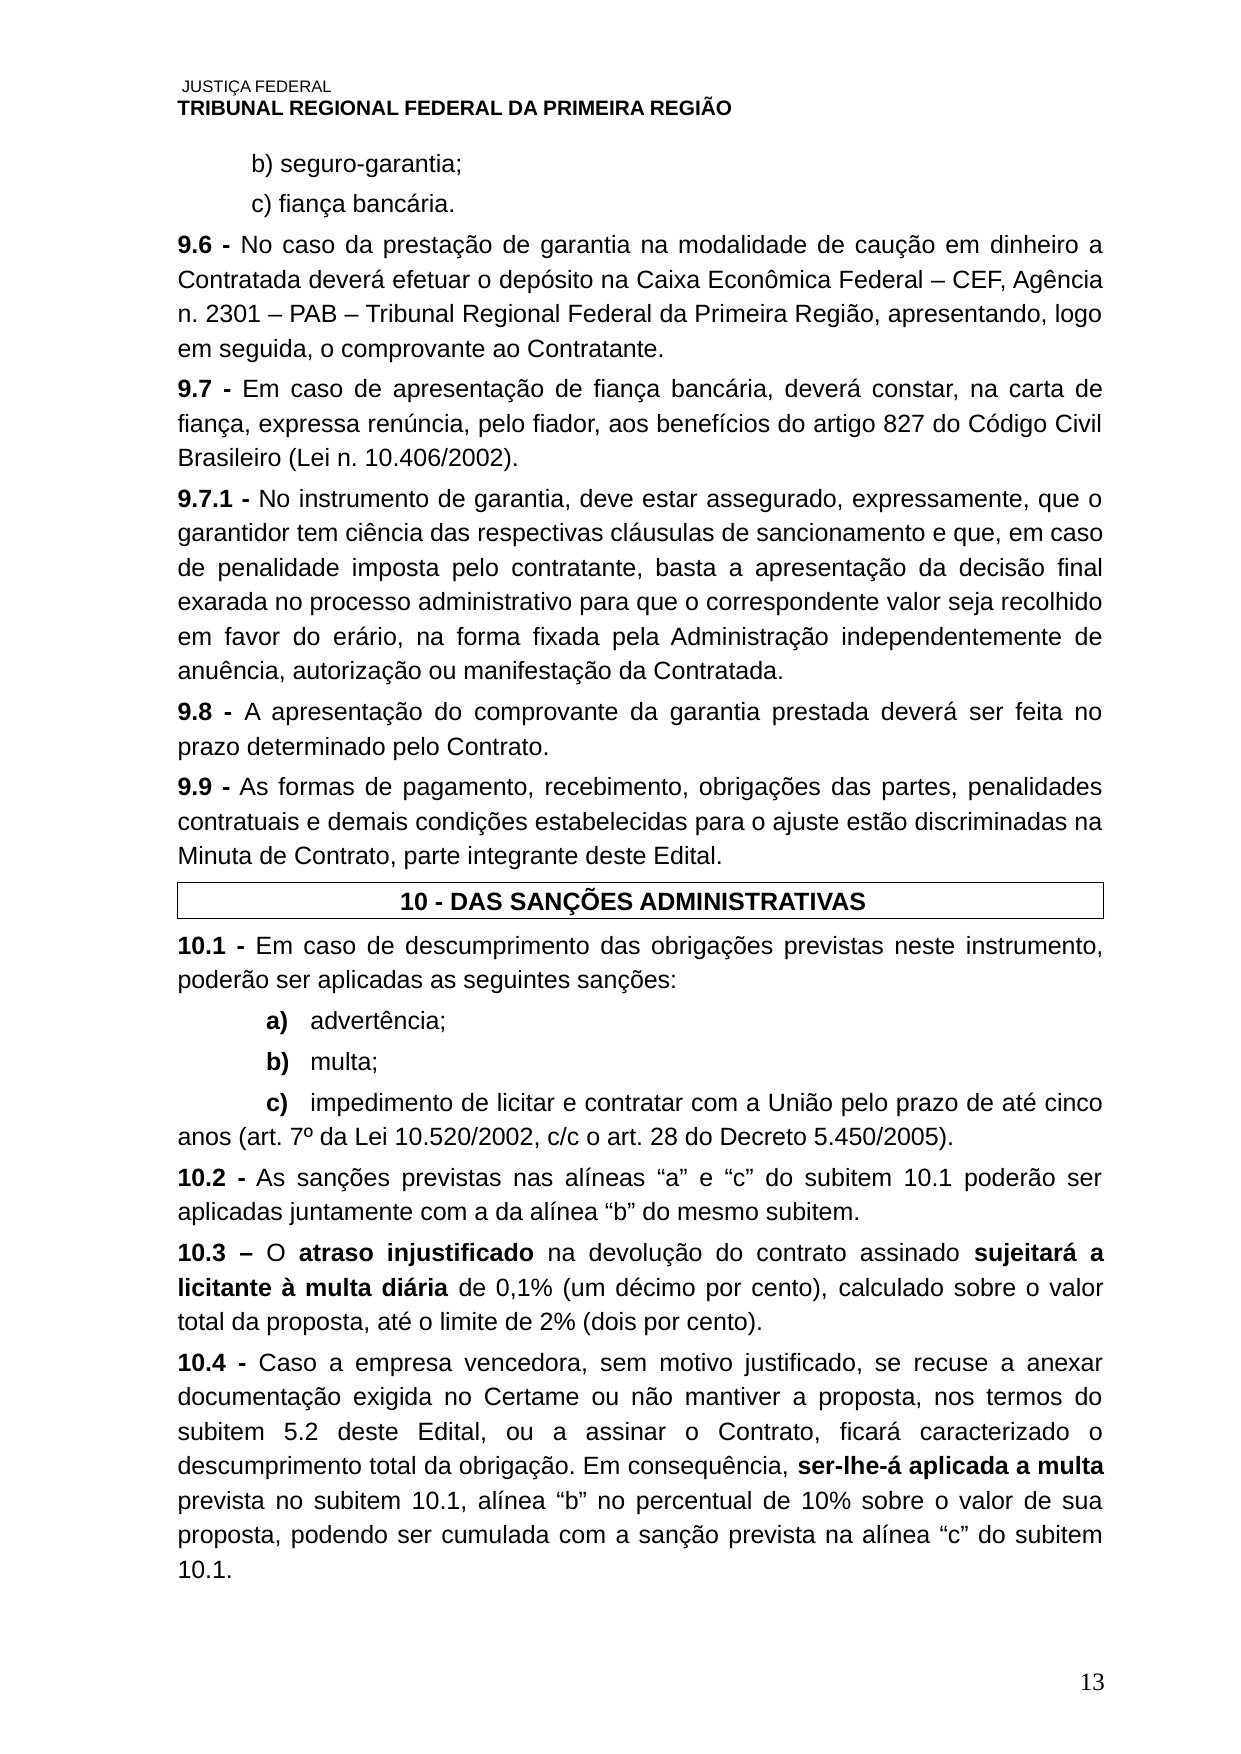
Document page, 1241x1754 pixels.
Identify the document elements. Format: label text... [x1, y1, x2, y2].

text b) multa; [177, 1047, 1104, 1076]
text 9.7.1 - No instrumento de garantia, deve estar assegurado, expressamente, que o garantidor tem ciência das respectivas cláusulas de sancionamento e que, em caso de penalidade imposta pelo contratante, basta a apresentação da decisão final exarada no processo administrativo para que o correspondente valor seja recolhido em favor do erário, na forma fixada pela Administração independentemente de anuência, autorização ou manifestação da Contratada. [177, 484, 1104, 685]
text 10.4 - Caso a empresa vencedora, sem motivo justificado, se recuse a anexar documentação exigida no Certame ou não mantiver a proposta, nos termos do subitem 5.2 deste Edital, ou a assinar o Contrato, ficará caracterizado o descumprimento total da obrigação. Em consequência, ser-lhe-á aplicada a multa prevista no subitem 10.1, alínea “b” no percentual de 10% sobre o valor de sua proposta, podendo ser cumulada com a sanção prevista na alínea “c” do subitem 10.1. [177, 1348, 1104, 1583]
text 10.3 – O atraso injustificado na devolução do contrato assinado sujeitará a licitante à multa diária de 0,1% (um décimo por cento), calculado sobre o valor total da proposta, até o limite de 2% (dois por cento). [177, 1238, 1104, 1336]
text 10.1 - Em caso de descumprimento das obrigações previstas neste instrumento, poderão ser aplicadas as seguintes sanções: [177, 931, 1104, 994]
text 9.8 - A apresentação do comprovante da garantia prestada deverá ser feita no prazo determinado pelo Contrato. [177, 697, 1104, 760]
text 9.6 - No caso da prestação de garantia na modalidade de caução em dinheiro a Contratada deverá efetuar o depósito na Caixa Econômica Federal – CEF, Agência n. 2301 – PAB – Tribunal Regional Federal da Primeira Região, apresentando, logo em seguida, o comprovante ao Contratante. [177, 230, 1104, 362]
text c) impedimento de licitar e contratar com a União pelo prazo de até cinco anos (art. 7º da Lei 10.520/2002, c/c o art. 28 do Decreto 5.450/2005). [177, 1088, 1104, 1151]
text b) seguro-garantia; [251, 149, 1104, 177]
text a) advertência; [177, 1006, 1104, 1035]
text 9.7 - Em caso de apresentação de fiança bancária, deverá constar, na carta de fiança, expressa renúncia, pelo fiador, aos benefícios do artigo 827 do Código Civil Brasileiro (Lei n. 10.406/2002). [177, 374, 1104, 472]
text 10.2 - As sanções previstas nas alíneas “a” e “c” do subitem 10.1 poderão ser aplicadas juntamente com a da alínea “b” do mesmo subitem. [177, 1163, 1104, 1226]
text 10 - DAS SANÇÕES ADMINISTRATIVAS [178, 883, 1103, 918]
text 9.9 - As formas de pagamento, recebimento, obrigações das partes, penalidades contratuais e demais condições estabelecidas para o ajuste estão discriminadas na Minuta de Contrato, parte integrante deste Edital. [177, 772, 1104, 870]
text c) fiança bancária. [251, 189, 1104, 218]
